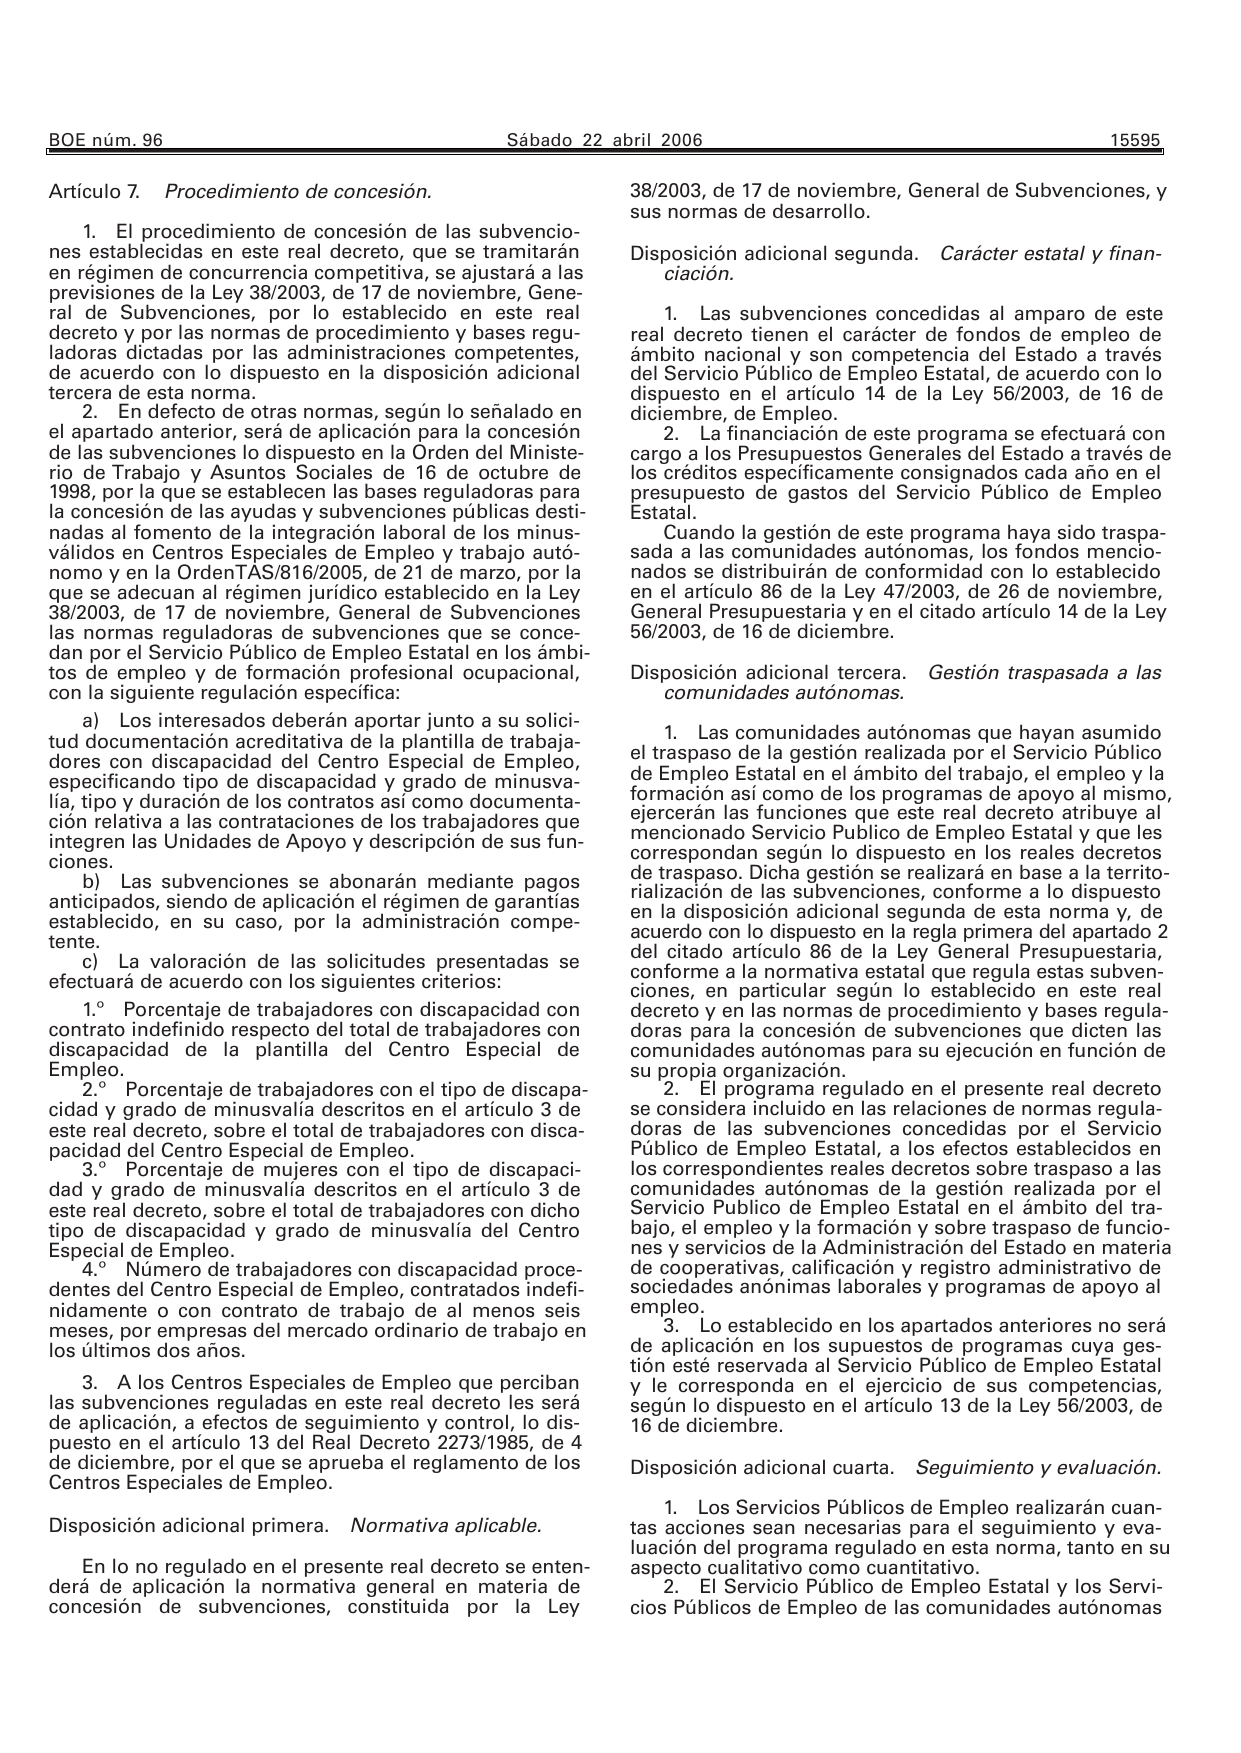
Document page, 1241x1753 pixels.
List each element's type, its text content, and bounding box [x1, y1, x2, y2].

text General Presupuestaria y en el citado artículo 14 de la Ley [630, 602, 1186, 622]
text bajo, el empleo y la formación y sobre traspaso de funcio- [630, 1219, 1186, 1238]
text nes y servicios de la Administración del Estado en materia [630, 1238, 1186, 1258]
text conforme a la normativa estatal que regula estas subven- [630, 962, 1186, 982]
text Disposición adicional segunda. Carácter estatal y finan- [630, 241, 1186, 265]
text ral de Subvenciones, por lo establecido en este real [48, 303, 605, 323]
text los créditos específicamente consignados cada año en el [630, 464, 1186, 484]
text 56/2003, de 16 de diciembre. [630, 622, 1186, 642]
text presupuesto de gastos del Servicio Público de Empleo [630, 484, 1186, 503]
text tercera de esta norma. [48, 383, 605, 403]
text nadas al fomento de la integración laboral de los minus- [48, 524, 605, 544]
text sada a las comunidades autónomas, los fondos mencio- [630, 543, 1186, 563]
text derá de aplicación la normativa general en materia de [48, 1578, 604, 1598]
text las normas reguladoras de subvenciones que se conce- [48, 620, 604, 644]
text .º Número de trabajadores con discapacidad proce- [93, 1258, 604, 1278]
text comunidades autónomas para su ejecución en función de [630, 1041, 1186, 1061]
text Disposición adicional tercera. Gestión traspasada a las [630, 661, 1186, 684]
text especificando tipo de discapacidad y grado de minusva- [48, 772, 604, 792]
text este real decreto, sobre el total de trabajadores con disca- [48, 1121, 604, 1141]
text dad y grado de minusvalía descritos en el artículo 3 de [48, 1178, 604, 1201]
text se considera incluido en las relaciones de normas regula- [630, 1100, 1186, 1120]
text lía, tipo y duración de los contratos así como documenta- [48, 792, 604, 812]
text puesto en el artículo 13 del Real Decreto 2273/1985, de 4 [48, 1434, 605, 1454]
text Centros Especiales de Empleo. [48, 1474, 605, 1494]
text del Servicio Público de Empleo Estatal, de acuerdo con lo [630, 365, 1186, 385]
text según lo dispuesto en el artículo 13 de la Ley 56/2003, de [630, 1396, 1186, 1416]
text mencionado Servicio Publico de Empleo Estatal y que les [630, 824, 1186, 843]
text 38/2003, de 17 de noviembre, General de Subvenciones, y [630, 179, 1186, 202]
text en la disposición adicional segunda de esta norma y, de [630, 903, 1186, 923]
text doras de las subvenciones concedidas por el Servicio [630, 1120, 1186, 1139]
text a) Los interesados deberán aportar junto a su solici- [82, 709, 604, 732]
text cidad y grado de minusvalía descritos en el artículo 3 de [48, 1097, 604, 1121]
text cargo a los Presupuestos Generales del Estado a través de [630, 444, 1186, 464]
text b) Las subvenciones se abonarán mediante pagos [82, 872, 604, 892]
text En defecto de otras normas, según lo señalado en [118, 400, 604, 420]
text Artículo 7. Procedimiento de concesión. [48, 179, 451, 203]
text Disposición adicional cuarta. Seguimiento y evaluación. [630, 1455, 1186, 1479]
text 1 [82, 997, 91, 1017]
text ciones. [48, 852, 604, 872]
text Estatal. [630, 503, 1186, 523]
text correspondan según lo dispuesto en los reales decretos [630, 843, 1186, 863]
text BOE núm. 96 [48, 129, 188, 151]
text nidamente o con contrato de trabajo de al menos seis [48, 1301, 604, 1321]
text meses, por empresas del mercado ordinario de trabajo en [48, 1321, 604, 1341]
text de aplicación en los supuestos de programas cuya ges- [630, 1333, 1186, 1357]
text válidos en Centros Especiales de Empleo y trabajo autó- [48, 544, 605, 564]
text este real decreto, sobre el total de trabajadores con dicho [48, 1201, 604, 1221]
text y le corresponda en el ejercicio de sus competencias, [630, 1377, 1186, 1396]
text las subvenciones reguladas en este real decreto les será [48, 1390, 605, 1414]
text ejercerán las funciones que este real decreto atribuye al [630, 804, 1186, 824]
text dispuesto en el artículo 14 de la Ley 56/2003, de 16 de [630, 385, 1186, 404]
text real decreto tienen el carácter de fondos de empleo de [630, 325, 1186, 345]
text discapacidad de la plantilla del Centro Especial de [48, 1041, 604, 1061]
text 16 de diciembre. [630, 1416, 1186, 1436]
text nes establecidas en este real decreto, que se tramitarán [48, 240, 605, 263]
text contrato indefinido respecto del total de trabajadores con [48, 1017, 604, 1041]
text aspecto cualitativo como cuantitativo. [630, 1559, 1186, 1578]
text formación así como de los programas de apoyo al mismo, [630, 784, 1186, 804]
text los últimos dos años. [48, 1341, 604, 1361]
text 3 [48, 600, 59, 620]
text . [674, 1313, 699, 1333]
text dentes del Centro Especial de Empleo, contratados indefi- [48, 1278, 604, 1301]
text ámbito nacional y son competencia del Estado a través [630, 345, 1186, 365]
text integren las Unidades de Apoyo y descripción de sus fun- [48, 832, 604, 852]
text . [672, 1496, 697, 1515]
text 1. Las subvenciones concedidas al amparo de este [663, 302, 1186, 325]
text el apartado anterior, será de aplicación para la concesión [48, 420, 605, 444]
text 1 [663, 721, 672, 741]
text c) La valoración de las solicitudes presentadas se [82, 952, 604, 972]
text .º Porcentaje de mujeres con el tipo de discapaci- [93, 1158, 604, 1178]
text Público de Empleo Estatal, a los efectos establecidos en [630, 1139, 1186, 1159]
text Las comunidades autónomas que hayan asumido [697, 721, 1186, 741]
text 3 [663, 1313, 674, 1333]
text Lo establecido en los apartados anteriores no será [699, 1313, 1186, 1333]
text tas acciones sean necesarias para el seguimiento y eva- [630, 1515, 1186, 1539]
text sus normas de desarrollo. [630, 202, 1186, 222]
text 3 [82, 1370, 93, 1390]
text diciembre, de Empleo. [630, 404, 1186, 424]
text su propia organización. [630, 1061, 1186, 1081]
text establecido, en su caso, por la administración compe- [48, 912, 604, 932]
text tión esté reservada al Servicio Público de Empleo Estatal [630, 1357, 1186, 1377]
text 2 [82, 1077, 93, 1097]
text A los Centros Especiales de Empleo que perciban [117, 1370, 604, 1390]
text 8/2003, de 17 de noviembre, General de Subvenciones [59, 600, 605, 624]
text de traspaso. Dicha gestión se realizará en base a la territo- [630, 863, 1186, 883]
text los correspondientes reales decretos sobre traspaso a las [630, 1159, 1186, 1179]
text tos de empleo y de formación profesional ocupacional, [48, 664, 604, 684]
text El procedimiento de concesión de las subvencio- [116, 220, 604, 240]
text 15595 [1109, 129, 1186, 151]
text concesión de subvenciones, constituida por la Ley [48, 1598, 604, 1618]
text Sábado 22 abril 2006 [507, 129, 728, 151]
text nados se distribuirán de conformidad con lo establecido [630, 563, 1186, 583]
text nomo y en la OrdenTAS/816/2005, de 21 de marzo, por la [48, 564, 605, 584]
text 1 [48, 480, 58, 500]
text del citado artículo 86 de la Ley General Presupuestaria, [630, 942, 1186, 962]
text tente. [48, 932, 604, 952]
text Los Servicios Públicos de Empleo realizarán cuan- [697, 1496, 1186, 1515]
text doras para la concesión de subvenciones que dicten las [630, 1022, 1186, 1041]
text . [93, 400, 118, 420]
text que se adecuan al régimen jurídico establecido en la Ley [48, 584, 605, 600]
text decreto y en las normas de procedimiento y bases regula- [630, 1002, 1186, 1022]
text Disposición adicional primera. Normativa aplicable. [48, 1513, 567, 1537]
text luación del programa regulado en esta norma, tanto en su [630, 1539, 1186, 1559]
text rialización de las subvenciones, conforme a lo dispuesto [630, 883, 1186, 903]
text .º Porcentaje de trabajadores con discapacidad con [91, 997, 604, 1017]
text la concesión de las ayudas y subvenciones públicas desti- [48, 500, 605, 524]
text Especial de Empleo. [48, 1241, 604, 1261]
text ciones, en particular según lo establecido en este real [630, 982, 1186, 1002]
text pacidad del Centro Especial de Empleo. [48, 1141, 604, 1161]
text 3 [82, 1158, 93, 1178]
text con la siguiente regulación específica: [48, 684, 604, 704]
text 4 [82, 1258, 93, 1278]
text empleo. [630, 1298, 1186, 1318]
text en el artículo 86 de la Ley 47/2003, de 26 de noviembre, [630, 583, 1186, 602]
text de diciembre, por el que se aprueba el reglamento de los [48, 1454, 605, 1474]
text En lo no regulado en el presente real decreto se enten- [82, 1554, 604, 1578]
text Cuando la gestión de este programa haya sido traspa- [663, 523, 1186, 543]
text de acuerdo con lo dispuesto en la disposición adicional [48, 363, 605, 383]
text 1 [663, 1496, 672, 1515]
text tud documentación acreditativa de la plantilla de trabaja- [48, 732, 604, 752]
text ción relativa a las contrataciones de los trabajadores que [48, 812, 604, 832]
text de cooperativas, calificación y registro administrativo de [630, 1258, 1186, 1278]
text comunidades autónomas. [663, 680, 929, 704]
text el traspaso de la gestión realizada por el Servicio Público [630, 741, 1186, 764]
text 2. La financiación de este programa se efectuará con [663, 424, 1186, 444]
text de las subvenciones lo dispuesto en la Orden del Ministe- [48, 444, 605, 464]
text comunidades autónomas de la gestión realizada por el [630, 1179, 1186, 1199]
text cios Públicos de Empleo de las comunidades autónomas [630, 1598, 1186, 1618]
text 2. El programa regulado en el presente real decreto [663, 1076, 1186, 1100]
text 998, por la que se establecen las bases reguladoras para [58, 480, 605, 500]
text dores con discapacidad del Centro Especial de Empleo, [48, 752, 604, 772]
text . [672, 721, 697, 741]
text . [93, 1370, 117, 1390]
text tipo de discapacidad y grado de minusvalía del Centro [48, 1221, 604, 1241]
text 2 [82, 400, 93, 420]
text acuerdo con lo dispuesto en la regla primera del apartado 2 [630, 923, 1186, 942]
text sociedades anónimas laborales y programas de apoyo al [630, 1278, 1186, 1298]
text previsiones de la Ley 38/2003, de 17 de noviembre, Gene- [48, 283, 605, 303]
text 1. [82, 220, 116, 240]
text Empleo. [48, 1061, 604, 1081]
text rio de Trabajo y Asuntos Sociales de 16 de octubre de [48, 464, 605, 480]
text ciación. [663, 261, 759, 285]
text anticipados, siendo de aplicación el régimen de garantías [48, 892, 604, 912]
text ladoras dictadas por las administraciones competentes, [48, 343, 605, 363]
text en régimen de concurrencia competitiva, se ajustará a las [48, 263, 605, 283]
text de aplicación, a efectos de seguimiento y control, lo dis- [48, 1414, 605, 1434]
text Servicio Publico de Empleo Estatal en el ámbito del tra- [630, 1199, 1186, 1219]
text 2. El Servicio Público de Empleo Estatal y los Servi- [663, 1575, 1186, 1598]
text decreto y por las normas de procedimiento y bases regu- [48, 323, 605, 343]
text dan por el Servicio Público de Empleo Estatal en los ámbi- [48, 644, 604, 664]
text .º Porcentaje de trabajadores con el tipo de discapa- [93, 1077, 604, 1097]
picture [47, 149, 1163, 154]
text efectuará de acuerdo con los siguientes criterios: [48, 972, 604, 992]
text de Empleo Estatal en el ámbito del trabajo, el empleo y la [630, 764, 1186, 784]
